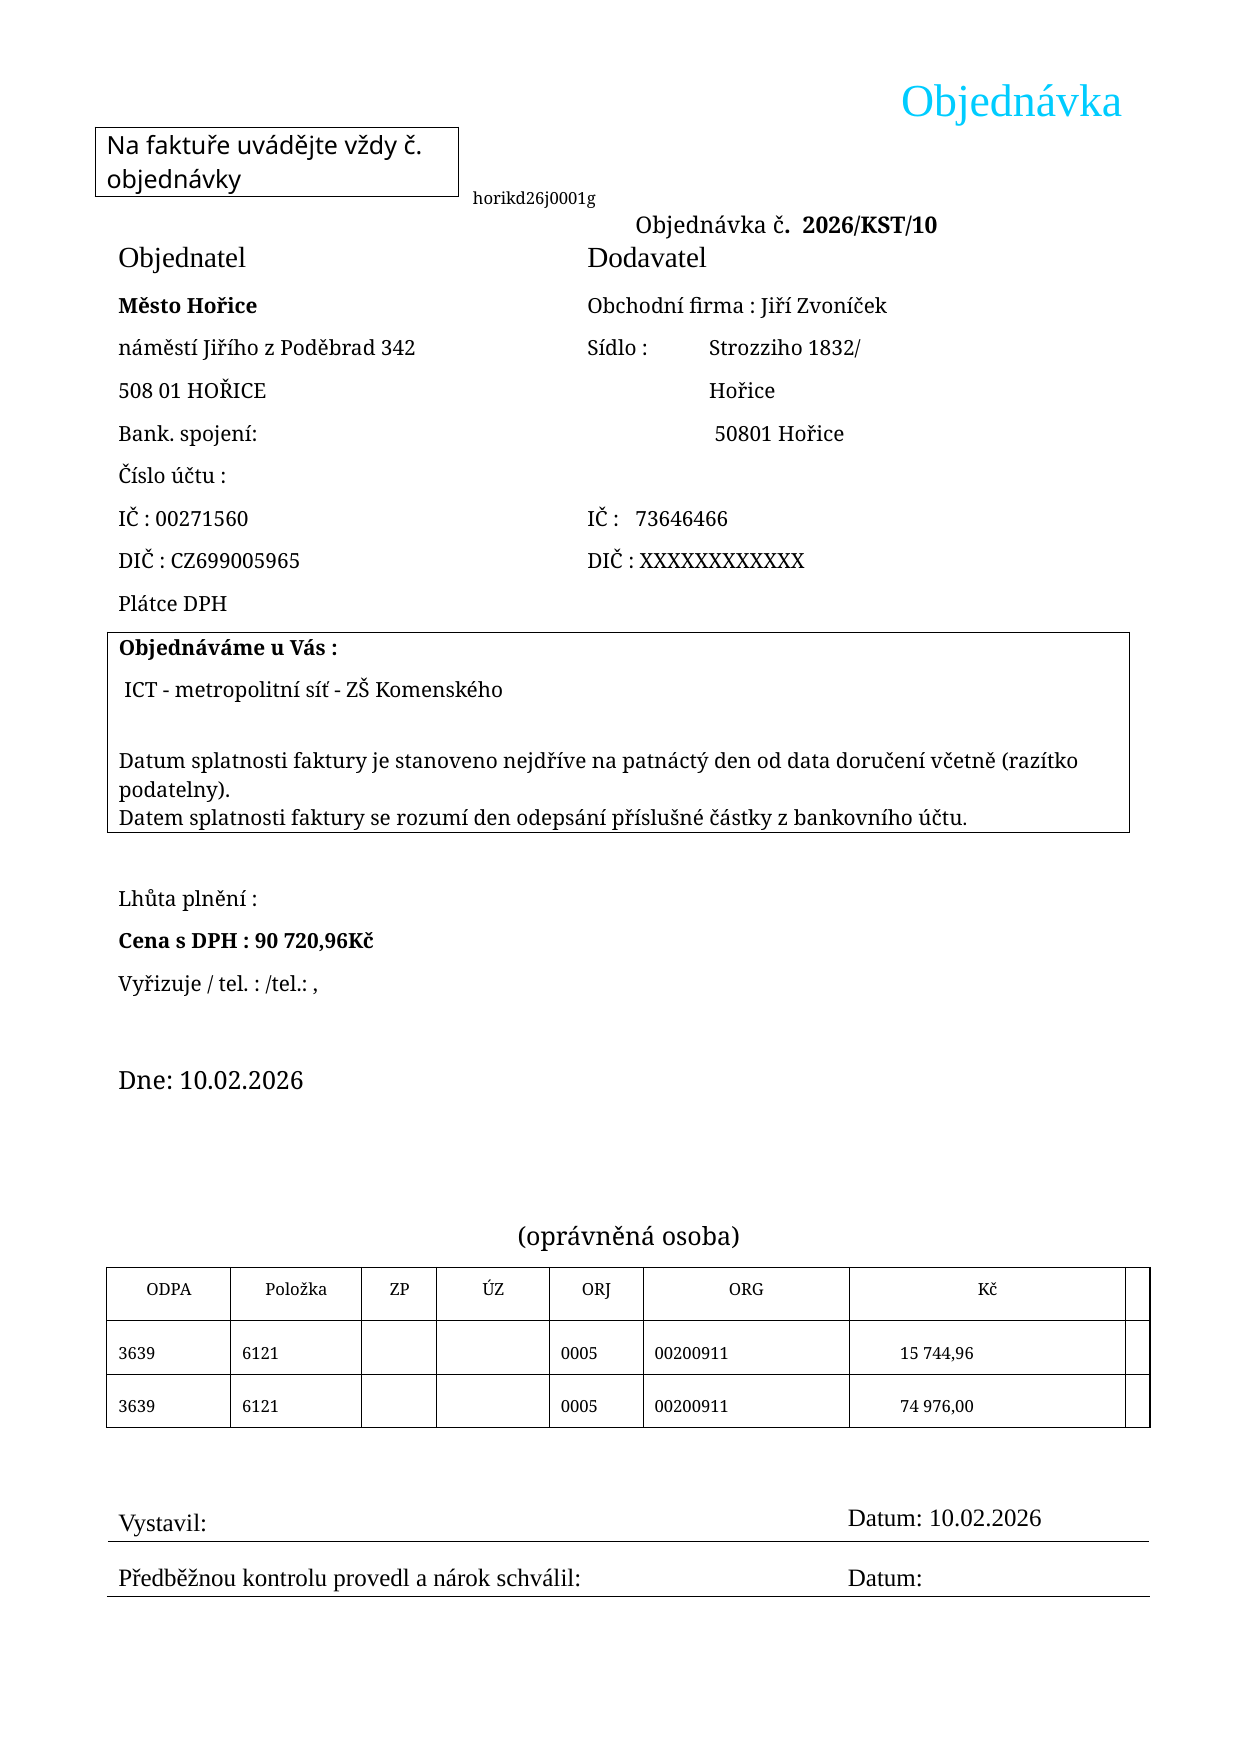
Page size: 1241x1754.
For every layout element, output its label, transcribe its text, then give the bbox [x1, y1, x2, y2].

table_cell 6121 [231, 1321, 361, 1374]
table_cell ODPA [107, 1268, 230, 1320]
table_cell [1126, 1321, 1149, 1374]
text IČ : 00271560 IČ : 73646466 [118, 504, 1122, 532]
table_cell 6121 [231, 1375, 361, 1427]
table_header [107, 1114, 1116, 1166]
table_cell Datum: 10.02.2026 [836, 1428, 1150, 1541]
text Objednatel Dodavatel [118, 241, 1122, 274]
table_cell ÚZ [437, 1268, 549, 1320]
table_cell ORG [644, 1268, 849, 1320]
text DIČ : CZ699005965 DIČ : XXXXXXXXXXXX [118, 546, 1122, 575]
table_cell ZP [362, 1268, 436, 1320]
text Dne: 10.02.2026 [118, 1063, 1122, 1097]
text Město Hořice Obchodní firma : Jiří Zvoníček [118, 291, 1122, 319]
table_header Objednáváme u Vás : ICT - metropolitní síť - ZŠ Komenského Datum splatnosti faktury je stanoveno nejdříve na patnáctý den od data doručení včetně (razítko podatelny). Datem splatnosti faktury se rozumí den odepsání příslušné částky z bankovního účtu. [108, 633, 1129, 832]
table_cell [1116, 1166, 1150, 1218]
table_cell 0005 [550, 1375, 643, 1427]
table_cell [362, 1375, 436, 1427]
table_cell [1126, 1268, 1149, 1320]
table_cell Datum: [836, 1541, 1150, 1596]
text 508 01 HOŘICE Hořice [118, 376, 1122, 404]
table_cell Vystavil: [107, 1428, 836, 1541]
table_cell Položka [231, 1268, 361, 1320]
table_cell 74 976,00 [850, 1375, 1125, 1427]
table_header [1116, 1114, 1150, 1166]
table_cell 3639 [107, 1375, 230, 1427]
text horikd26j0001g Objednávka č. 2026/KST/10 [118, 187, 1122, 241]
table_cell Předběžnou kontrolu provedl a nárok schválil: [107, 1542, 836, 1596]
text Lhůta plnění : [118, 884, 1122, 912]
table_cell [362, 1321, 436, 1374]
table_header Na faktuře uvádějte vždy č. objednávky [96, 128, 458, 196]
table_cell [437, 1375, 549, 1427]
table_cell 3639 [107, 1321, 230, 1374]
table_cell [1126, 1375, 1149, 1427]
table_cell (oprávněná osoba) [107, 1219, 1150, 1267]
table_cell 00200911 [644, 1321, 849, 1374]
table_cell 00200911 [644, 1375, 849, 1427]
text náměstí Jiřího z Poděbrad 342 Sídlo : Strozziho 1832/ [118, 333, 1122, 362]
text Číslo účtu : [118, 461, 1122, 490]
text Bank. spojení: 50801 Hořice [118, 419, 1122, 447]
table_cell [437, 1321, 549, 1374]
text Vyřizuje / tel. : /tel.: , [118, 969, 1122, 997]
text Plátce DPH [118, 589, 1122, 617]
table_cell [107, 1166, 1116, 1218]
table_cell ORJ [550, 1268, 643, 1320]
table_cell Kč [850, 1268, 1125, 1320]
table_cell 0005 [550, 1321, 643, 1374]
table_cell 15 744,96 [850, 1321, 1125, 1374]
text Cena s DPH : 90 720,96Kč [118, 926, 1122, 955]
